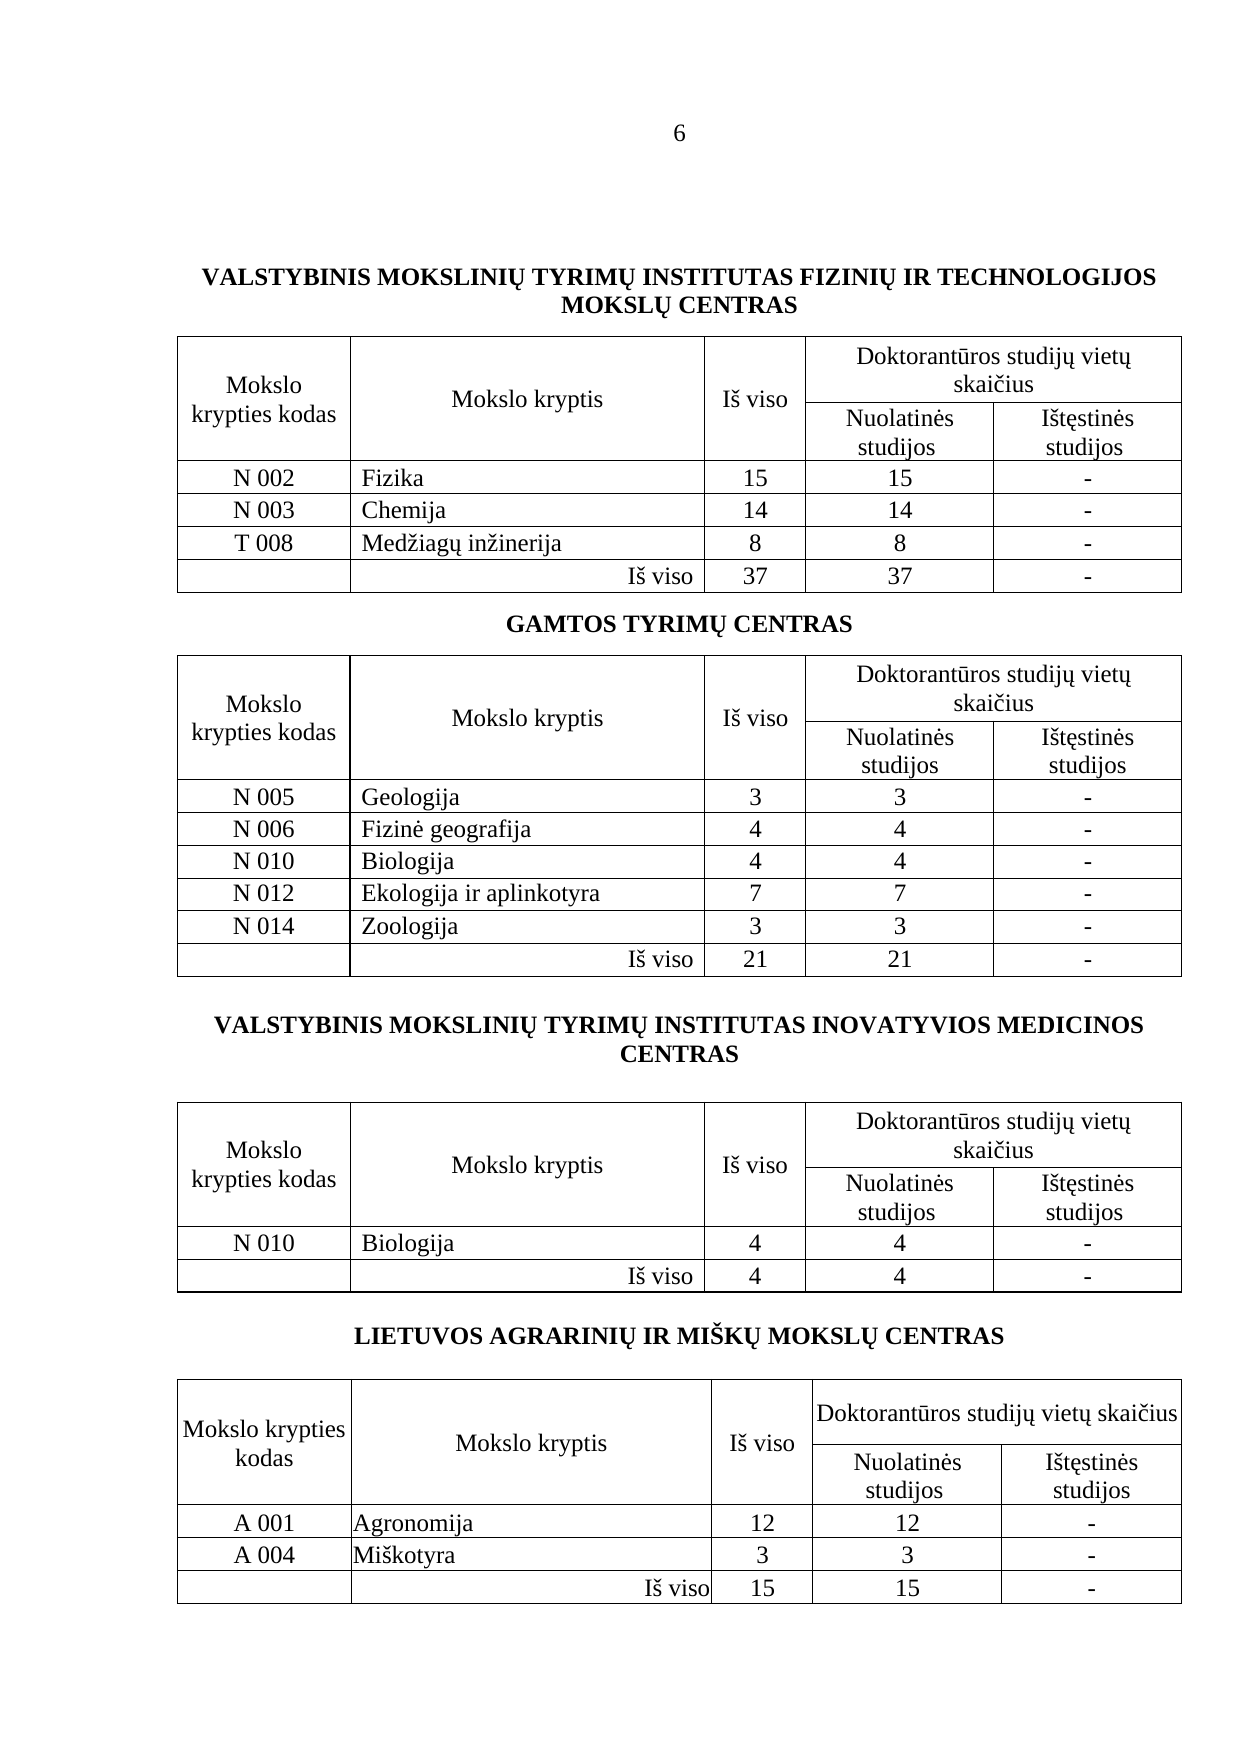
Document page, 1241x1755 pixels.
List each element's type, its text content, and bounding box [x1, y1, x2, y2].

table_cell Agronomija [352, 1505, 711, 1537]
table_header Mokslo kryptis [351, 656, 704, 779]
table_cell 4 [705, 1260, 805, 1291]
table_cell 4 [705, 1227, 805, 1258]
table_cell - [994, 527, 1181, 559]
table_cell Nuolatinės studijos [813, 1445, 1001, 1504]
table_cell Iš viso [351, 1260, 704, 1291]
table_header Iš viso [705, 337, 805, 460]
table_header Iš viso [705, 1103, 805, 1226]
table_cell 15 [705, 461, 805, 493]
table_cell Biologija [351, 1227, 704, 1258]
table_cell Nuolatinės studijos [806, 722, 993, 779]
table_cell 12 [712, 1505, 812, 1537]
table_cell A 001 [178, 1505, 351, 1537]
table_cell Biologija [351, 846, 704, 877]
table_cell 4 [806, 1260, 993, 1291]
table_cell 21 [705, 944, 805, 976]
table_cell - [994, 780, 1181, 812]
table_header Mokslo krypties kodas [178, 1380, 351, 1504]
table_cell 7 [705, 879, 805, 910]
table_cell 15 [813, 1571, 1001, 1603]
table_cell 8 [806, 527, 993, 559]
table_cell 14 [705, 494, 805, 526]
table_cell 15 [712, 1571, 812, 1603]
table_cell N 012 [178, 879, 349, 910]
table_cell N 014 [178, 911, 349, 943]
table_cell 8 [705, 527, 805, 559]
table_cell Ištęstinės studijos [1002, 1445, 1181, 1504]
table_cell - [994, 911, 1181, 943]
table_cell 14 [806, 494, 993, 526]
table_cell [178, 1571, 351, 1603]
table_cell A 004 [178, 1538, 351, 1570]
table_cell Fizika [351, 461, 704, 493]
table_header Mokslo kryptis [352, 1380, 711, 1504]
table_cell Ištęstinės studijos [994, 1168, 1181, 1226]
table_header Mokslo krypties kodas [178, 337, 350, 460]
table_cell Iš viso [352, 1571, 711, 1603]
table_cell Miškotyra [352, 1538, 711, 1570]
table_cell 4 [705, 813, 805, 845]
table_header Mokslo kryptis [351, 1103, 704, 1226]
table_cell Iš viso [351, 944, 704, 976]
table_cell Ištęstinės studijos [994, 722, 1181, 779]
table_cell Ekologija ir aplinkotyra [351, 879, 704, 910]
table_header Iš viso [712, 1380, 812, 1504]
table_header Doktorantūros studijų vietų skaičius [806, 1103, 1181, 1167]
table_cell Ištęstinės studijos [994, 403, 1181, 460]
table_cell - [994, 560, 1181, 592]
table_cell [178, 1260, 350, 1291]
table_cell 7 [806, 879, 993, 910]
table_cell 3 [705, 780, 805, 812]
table_cell 3 [806, 911, 993, 943]
table_header Mokslo kryptis [351, 337, 704, 460]
table_cell 12 [813, 1505, 1001, 1537]
table_cell 15 [806, 461, 993, 493]
table_cell 3 [712, 1538, 812, 1570]
table_cell N 003 [178, 494, 350, 526]
table_cell - [994, 944, 1181, 976]
table_cell - [1002, 1505, 1181, 1537]
table_cell 3 [813, 1538, 1001, 1570]
table_cell - [1002, 1538, 1181, 1570]
table_cell N 005 [178, 780, 349, 812]
table_cell Chemija [351, 494, 704, 526]
table_cell 4 [806, 813, 993, 845]
table_cell 21 [806, 944, 993, 976]
table_cell N 006 [178, 813, 349, 845]
table_cell N 010 [178, 846, 349, 877]
table_cell Medžiagų inžinerija [351, 527, 704, 559]
table_header Doktorantūros studijų vietų skaičius [806, 337, 1181, 402]
table_header Iš viso [705, 656, 805, 779]
table_cell Fizinė geografija [351, 813, 704, 845]
text GAMTOS TYRIMŲ CENTRAS [177, 609, 1181, 638]
table_cell [178, 944, 349, 976]
table_header Mokslo krypties kodas [178, 656, 349, 779]
table_header Doktorantūros studijų vietų skaičius [813, 1380, 1181, 1444]
table_header Doktorantūros studijų vietų skaičius [806, 656, 1181, 721]
table_cell - [994, 494, 1181, 526]
text VALSTYBINIS MOKSLINIŲ TYRIMŲ INSTITUTAS FIZINIŲ IR TECHNOLOGIJOS MOKSLŲ CENTRAS [177, 262, 1181, 319]
table_cell Nuolatinės studijos [806, 1168, 993, 1226]
table_cell Geologija [351, 780, 704, 812]
table_cell - [994, 1227, 1181, 1258]
table_cell - [994, 1260, 1181, 1291]
table_cell 37 [705, 560, 805, 592]
table_cell - [994, 813, 1181, 845]
table_cell Zoologija [351, 911, 704, 943]
table_cell 4 [806, 1227, 993, 1258]
table_cell [178, 560, 350, 592]
table_cell N 002 [178, 461, 350, 493]
table_cell - [994, 879, 1181, 910]
table_cell 4 [705, 846, 805, 877]
table_cell 37 [806, 560, 993, 592]
table_cell - [994, 846, 1181, 877]
table_cell 3 [806, 780, 993, 812]
table_cell T 008 [178, 527, 350, 559]
table_cell N 010 [178, 1227, 350, 1258]
table_header Mokslo krypties kodas [178, 1103, 350, 1226]
table_cell 4 [806, 846, 993, 877]
table_cell - [1002, 1571, 1181, 1603]
table_cell Iš viso [351, 560, 704, 592]
table_cell - [994, 461, 1181, 493]
text LIETUVOS AGRARINIŲ IR MIŠKŲ MOKSLŲ CENTRAS [177, 1321, 1181, 1350]
table_cell 3 [705, 911, 805, 943]
table_cell Nuolatinės studijos [806, 403, 993, 460]
text VALSTYBINIS MOKSLINIŲ TYRIMŲ INSTITUTAS INOVATYVIOS MEDICINOS CENTRAS [177, 1011, 1181, 1068]
